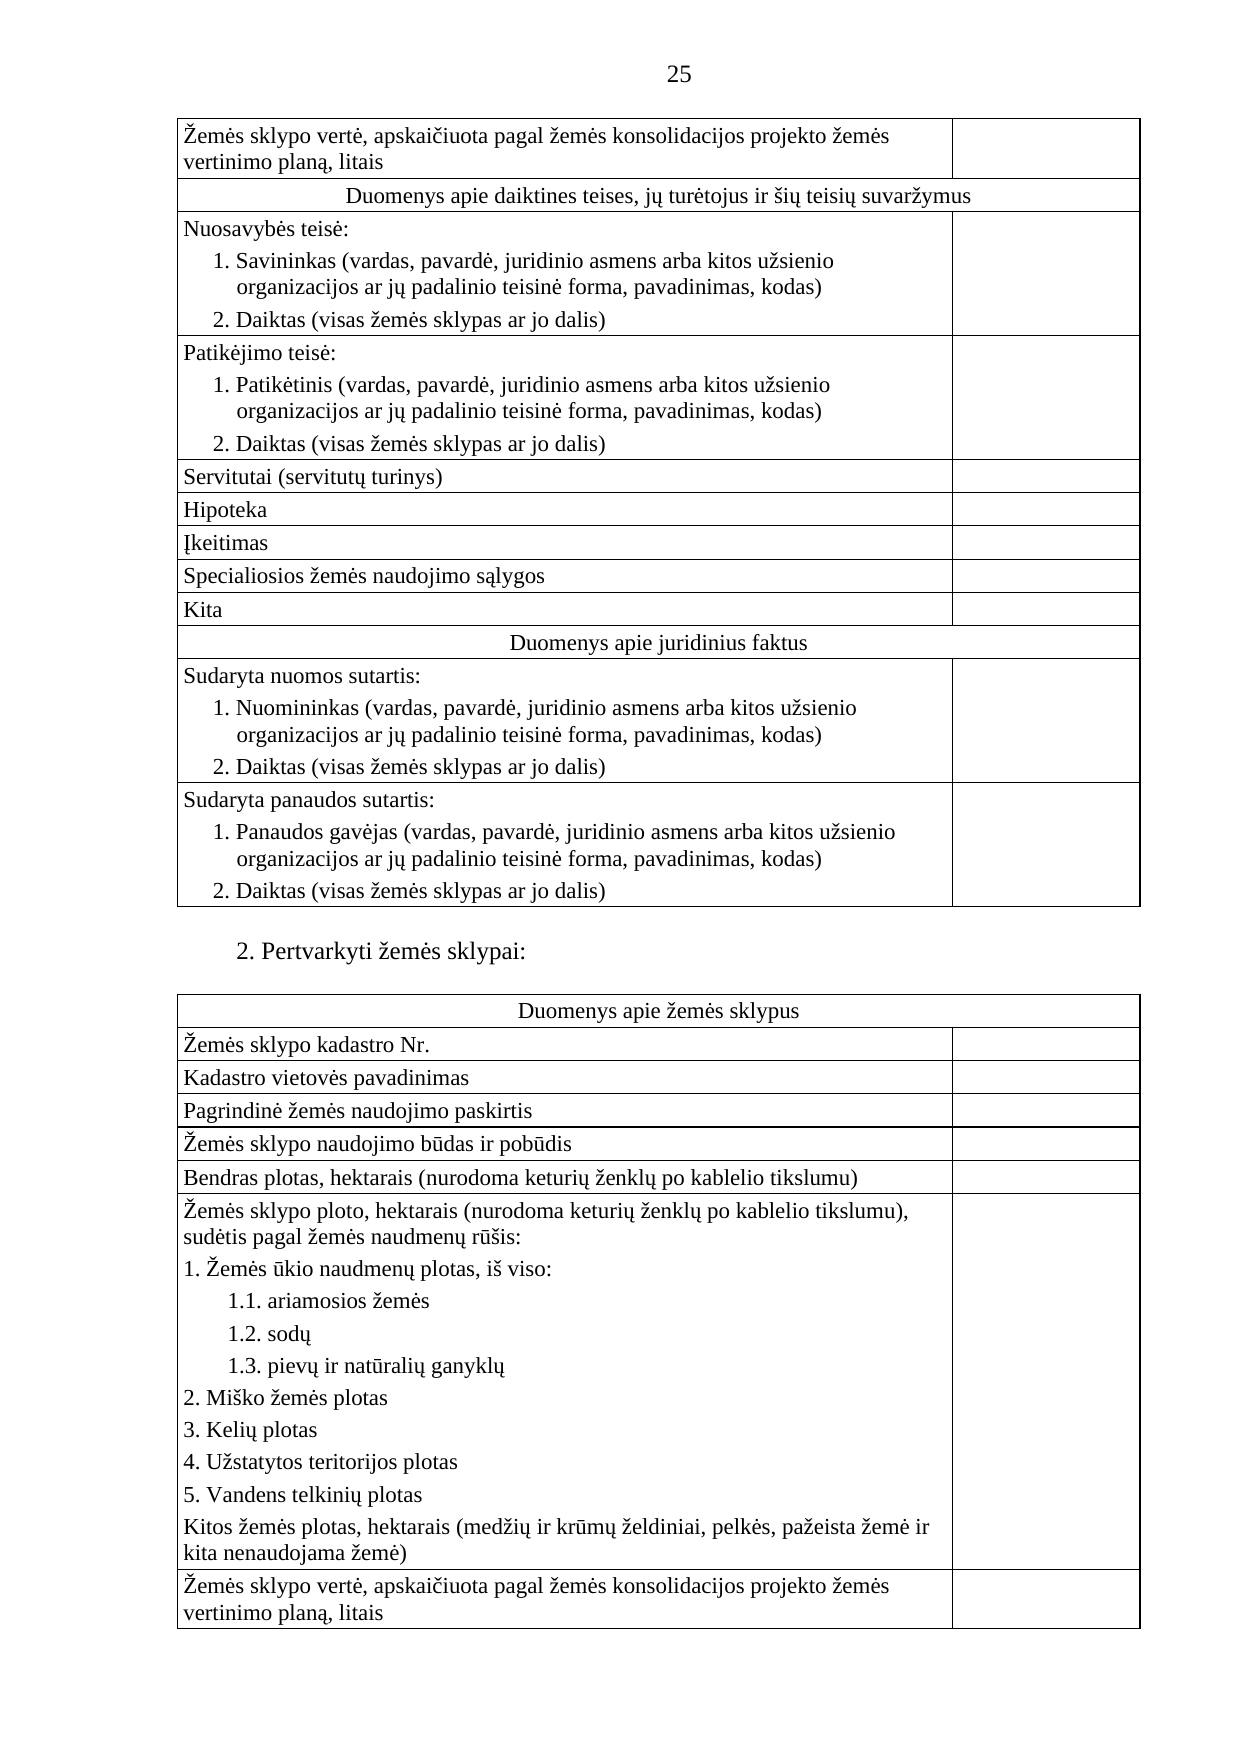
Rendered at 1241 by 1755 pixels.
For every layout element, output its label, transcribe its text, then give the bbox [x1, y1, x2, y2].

table_cell [953, 874, 1139, 906]
table_cell 1. Panaudos gavėjas (vardas, pavardė, juridinio asmens arba kitos užsienio organizacijos ar jų padalinio teisinė forma, pavadinimas, kodas) [178, 815, 952, 874]
table_cell [953, 593, 1139, 625]
table_cell [953, 1028, 1139, 1060]
table_cell Patikėjimo teisė: [178, 336, 952, 368]
table_cell [953, 1413, 1139, 1446]
table_cell 1. Žemės ūkio naudmenų plotas, iš viso: [178, 1253, 952, 1284]
table_cell [953, 303, 1139, 335]
table_cell 2. Daiktas (visas žemės sklypas ar jo dalis) [178, 303, 952, 335]
table_cell Žemės sklypo vertė, apskaičiuota pagal žemės konsolidacijos projekto žemės vertinimo planą, litais [178, 119, 952, 178]
table_cell [953, 1161, 1139, 1193]
table_cell 1.2. sodų [178, 1317, 952, 1349]
text 2. Pertvarkyti žemės sklypai: [177, 936, 1181, 965]
table_cell [953, 460, 1139, 492]
table_cell [953, 783, 1139, 815]
table_cell Žemės sklypo naudojimo būdas ir pobūdis [178, 1128, 952, 1159]
table_cell [953, 427, 1139, 459]
table_cell 1. Patikėtinis (vardas, pavardė, juridinio asmens arba kitos užsienio organizacijos ar jų padalinio teisinė forma, pavadinimas, kodas) [178, 368, 952, 427]
table_cell Hipoteka [178, 493, 952, 525]
table_cell Nuosavybės teisė: [178, 212, 952, 244]
table_cell Žemės sklypo kadastro Nr. [178, 1028, 952, 1060]
table_cell [953, 1128, 1139, 1159]
table_cell Duomenys apie juridinius faktus [178, 626, 1139, 658]
table_cell Žemės sklypo vertė, apskaičiuota pagal žemės konsolidacijos projekto žemės vertinimo planą, litais [178, 1570, 952, 1628]
table_cell [953, 1381, 1139, 1413]
table_cell 1.1. ariamosios žemės [178, 1285, 952, 1317]
table_cell [953, 1478, 1139, 1510]
table_cell [953, 368, 1139, 427]
table_cell Įkeitimas [178, 526, 952, 558]
table_cell 1. Savininkas (vardas, pavardė, juridinio asmens arba kitos užsienio organizacijos ar jų padalinio teisinė forma, pavadinimas, kodas) [178, 244, 952, 303]
table_cell [953, 1285, 1139, 1317]
table_cell Servitutai (servitutų turinys) [178, 460, 952, 492]
table_cell Bendras plotas, hektarais (nurodoma keturių ženklų po kablelio tikslumu) [178, 1161, 952, 1193]
table_cell [953, 1194, 1139, 1252]
table_cell Specialiosios žemės naudojimo sąlygos [178, 560, 952, 592]
table_cell Kadastro vietovės pavadinimas [178, 1061, 952, 1093]
table_header Duomenys apie žemės sklypus [178, 995, 1139, 1027]
table_cell [953, 1317, 1139, 1349]
table_cell 2. Daiktas (visas žemės sklypas ar jo dalis) [178, 750, 952, 782]
table_cell [953, 493, 1139, 525]
table_cell Sudaryta nuomos sutartis: [178, 659, 952, 691]
table_cell [953, 1094, 1139, 1126]
table_cell Kitos žemės plotas, hektarais (medžių ir krūmų želdiniai, pelkės, pažeista žemė ir kita nenaudojama žemė) [178, 1510, 952, 1568]
table_cell 2. Miško žemės plotas [178, 1381, 952, 1413]
table_cell [953, 1061, 1139, 1093]
table_cell 1.3. pievų ir natūralių ganyklų [178, 1349, 952, 1381]
table_cell Sudaryta panaudos sutartis: [178, 783, 952, 815]
table_cell [953, 244, 1139, 303]
table_cell 2. Daiktas (visas žemės sklypas ar jo dalis) [178, 874, 952, 906]
table_cell [953, 526, 1139, 558]
table_cell [953, 1570, 1139, 1628]
table_cell [953, 336, 1139, 368]
table_cell Žemės sklypo ploto, hektarais (nurodoma keturių ženklų po kablelio tikslumu), sudėtis pagal žemės naudmenų rūšis: [178, 1194, 952, 1252]
table_cell [953, 691, 1139, 750]
table_cell 3. Kelių plotas [178, 1413, 952, 1446]
table_cell [953, 1349, 1139, 1381]
table_cell [953, 815, 1139, 874]
table_cell [953, 750, 1139, 782]
table_cell [953, 1446, 1139, 1478]
table_cell [953, 119, 1139, 178]
table_cell 4. Užstatytos teritorijos plotas [178, 1446, 952, 1478]
table_cell [953, 212, 1139, 244]
table_cell [953, 560, 1139, 592]
table_cell [953, 659, 1139, 691]
table_cell [953, 1510, 1139, 1568]
table_cell 1. Nuomininkas (vardas, pavardė, juridinio asmens arba kitos užsienio organizacijos ar jų padalinio teisinė forma, pavadinimas, kodas) [178, 691, 952, 750]
table_cell Duomenys apie daiktines teises, jų turėtojus ir šių teisių suvaržymus [178, 179, 1139, 211]
table_cell Pagrindinė žemės naudojimo paskirtis [178, 1094, 952, 1126]
table_cell Kita [178, 593, 952, 625]
table_cell [953, 1253, 1139, 1284]
table_cell 5. Vandens telkinių plotas [178, 1478, 952, 1510]
table_cell 2. Daiktas (visas žemės sklypas ar jo dalis) [178, 427, 952, 459]
